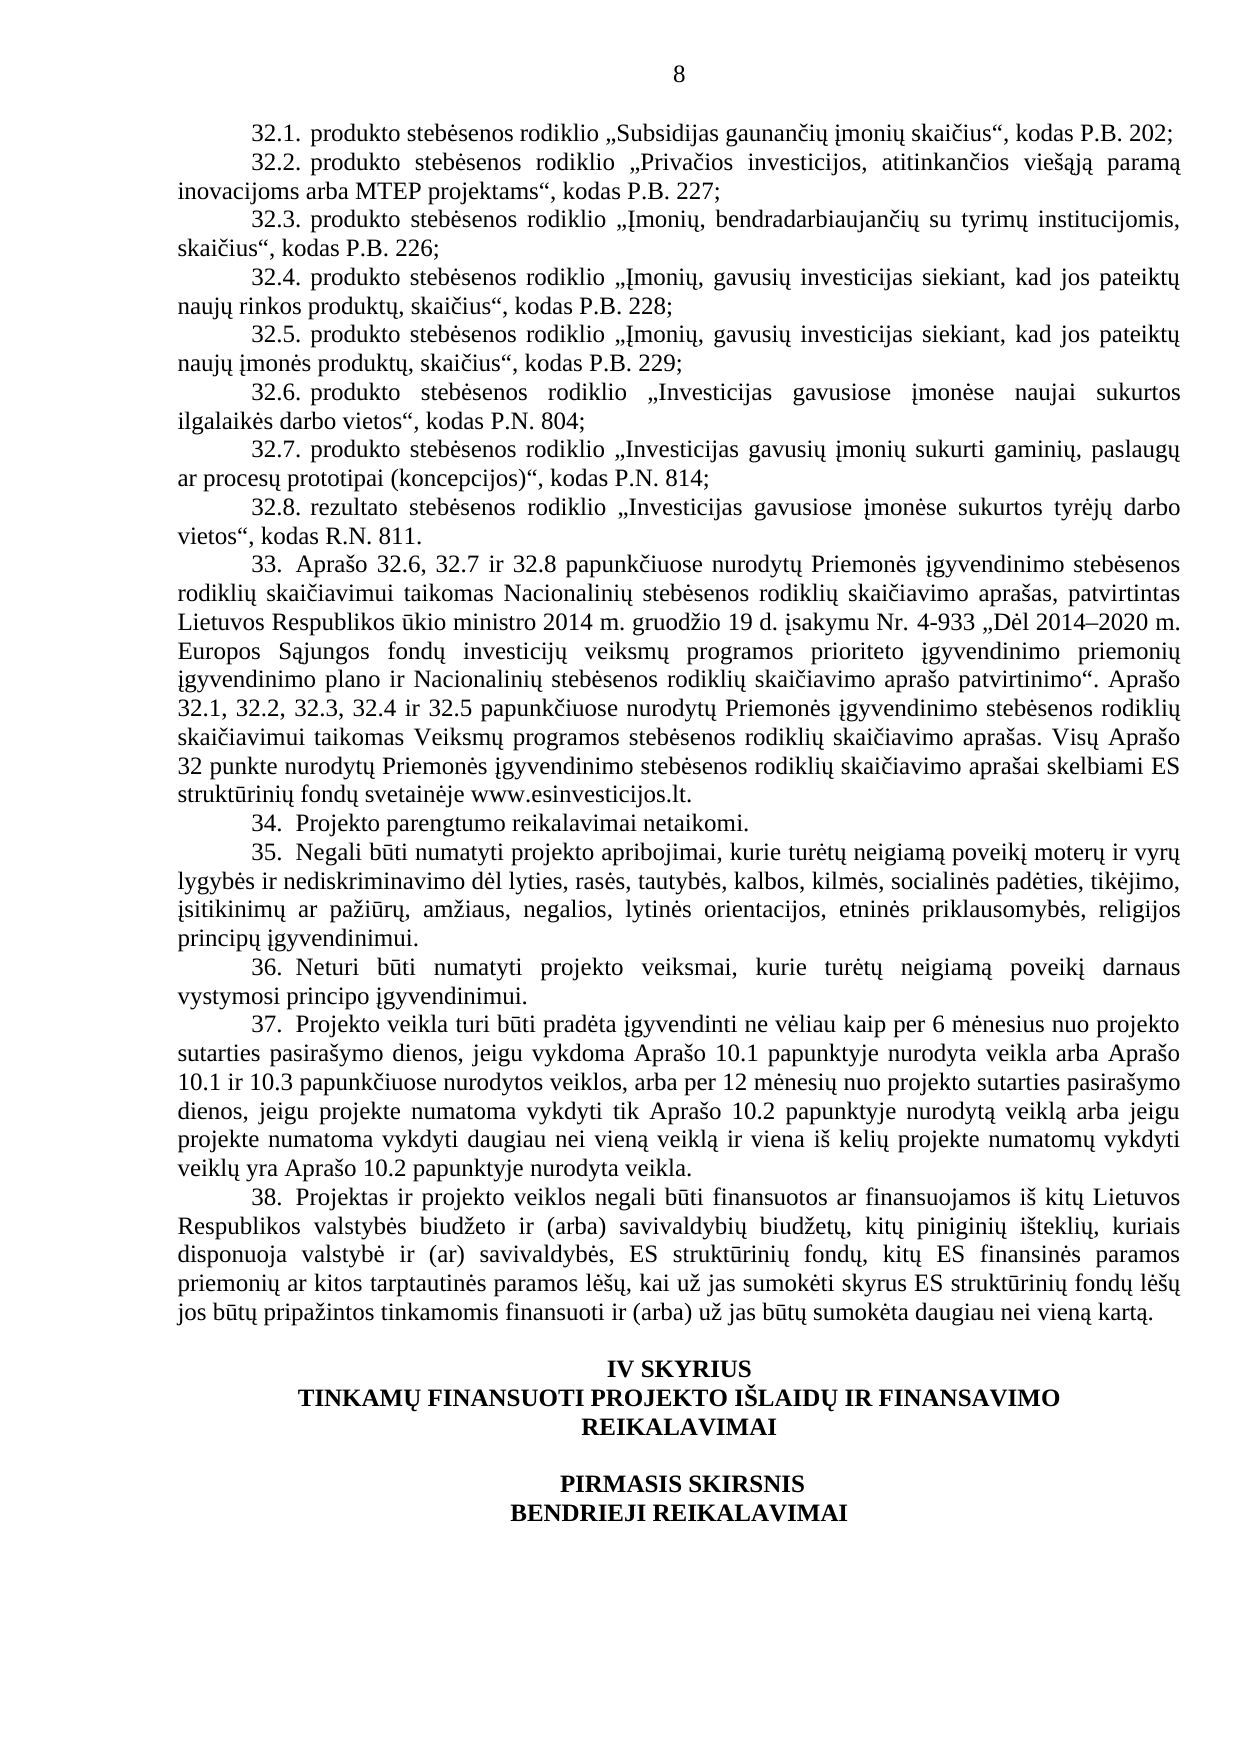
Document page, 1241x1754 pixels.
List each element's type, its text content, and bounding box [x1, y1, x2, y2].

text REIKALAVIMAI [177, 1412, 1181, 1441]
text 35. Negali būti numatyti projekto apribojimai, kurie turėtų neigiamą poveikį moterų ir vyrų lygybės ir nediskriminavimo dėl lyties, rasės, tautybės, kalbos, kilmės, socialinės padėties, tikėjimo, įsitikinimų ar pažiūrų, amžiaus, negalios, lytinės orientacijos, etninės priklausomybės, religijos principų įgyvendinimui. [177, 837, 1181, 952]
text 32.6. produkto stebėsenos rodiklio „Investicijas gavusiose įmonėse naujai sukurtos ilgalaikės darbo vietos“, kodas P.N. 804; [177, 377, 1181, 434]
text BENDRIEJI REIKALAVIMAI [177, 1498, 1181, 1527]
text 32.7. produkto stebėsenos rodiklio „Investicijas gavusių įmonių sukurti gaminių, paslaugų ar procesų prototipai (koncepcijos)“, kodas P.N. 814; [177, 434, 1181, 492]
text 32.2. produkto stebėsenos rodiklio „Privačios investicijos, atitinkančios viešąją paramą inovacijoms arba MTEP projektams“, kodas P.B. 227; [177, 147, 1181, 204]
text 32.5. produkto stebėsenos rodiklio „Įmonių, gavusių investicijas siekiant, kad jos pateiktų naujų įmonės produktų, skaičius“, kodas P.B. 229; [177, 319, 1181, 377]
text 32.1. produkto stebėsenos rodiklio „Subsidijas gaunančių įmonių skaičius“, kodas P.B. 202; [177, 118, 1181, 147]
text 32.3. produkto stebėsenos rodiklio „Įmonių, bendradarbiaujančių su tyrimų institucijomis, skaičius“, kodas P.B. 226; [177, 204, 1181, 262]
text 34. Projekto parengtumo reikalavimai netaikomi. [177, 808, 1181, 837]
text 37. Projekto veikla turi būti pradėta įgyvendinti ne vėliau kaip per 6 mėnesius nuo projekto sutarties pasirašymo dienos, jeigu vykdoma Aprašo 10.1 papunktyje nurodyta veikla arba Aprašo 10.1 ir 10.3 papunkčiuose nurodytos veiklos, arba per 12 mėnesių nuo projekto sutarties pasirašymo dienos, jeigu projekte numatoma vykdyti tik Aprašo 10.2 papunktyje nurodytą veiklą arba jeigu projekte numatoma vykdyti daugiau nei vieną veiklą ir viena iš kelių projekte numatomų vykdyti veiklų yra Aprašo 10.2 papunktyje nurodyta veikla. [177, 1009, 1181, 1182]
text 36. Neturi būti numatyti projekto veiksmai, kurie turėtų neigiamą poveikį darnaus vystymosi principo įgyvendinimui. [177, 952, 1181, 1009]
text TINKAMŲ FINANSUOTI PROJEKTO IŠLAIDŲ IR FINANSAVIMO [177, 1383, 1181, 1412]
text 32.8. rezultato stebėsenos rodiklio „Investicijas gavusiose įmonėse sukurtos tyrėjų darbo vietos“, kodas R.N. 811. [177, 492, 1181, 549]
text 33. Aprašo 32.6, 32.7 ir 32.8 papunkčiuose nurodytų Priemonės įgyvendinimo stebėsenos rodiklių skaičiavimui taikomas Nacionalinių stebėsenos rodiklių skaičiavimo aprašas, patvirtintas Lietuvos Respublikos ūkio ministro 2014 m. gruodžio 19 d. įsakymu Nr. 4-933 „Dėl 2014–2020 m. Europos Sąjungos fondų investicijų veiksmų programos prioriteto įgyvendinimo priemonių įgyvendinimo plano ir Nacionalinių stebėsenos rodiklių skaičiavimo aprašo patvirtinimo“. Aprašo 32.1, 32.2, 32.3, 32.4 ir 32.5 papunkčiuose nurodytų Priemonės įgyvendinimo stebėsenos rodiklių skaičiavimui taikomas Veiksmų programos stebėsenos rodiklių skaičiavimo aprašas. Visų Aprašo 32 punkte nurodytų Priemonės įgyvendinimo stebėsenos rodiklių skaičiavimo aprašai skelbiami ES struktūrinių fondų svetainėje www.esinvesticijos.lt. [177, 549, 1181, 808]
text 32.4. produkto stebėsenos rodiklio „Įmonių, gavusių investicijas siekiant, kad jos pateiktų naujų rinkos produktų, skaičius“, kodas P.B. 228; [177, 262, 1181, 319]
text IV SKYRIUS [177, 1354, 1181, 1383]
text 38. Projektas ir projekto veiklos negali būti finansuotos ar finansuojamos iš kitų Lietuvos Respublikos valstybės biudžeto ir (arba) savivaldybių biudžetų, kitų piniginių išteklių, kuriais disponuoja valstybė ir (ar) savivaldybės, ES struktūrinių fondų, kitų ES finansinės paramos priemonių ar kitos tarptautinės paramos lėšų, kai už jas sumokėti skyrus ES struktūrinių fondų lėšų jos būtų pripažintos tinkamomis finansuoti ir (arba) už jas būtų sumokėta daugiau nei vieną kartą. [177, 1182, 1181, 1326]
text PIRMASIS SKIRSNIS [177, 1469, 1181, 1498]
